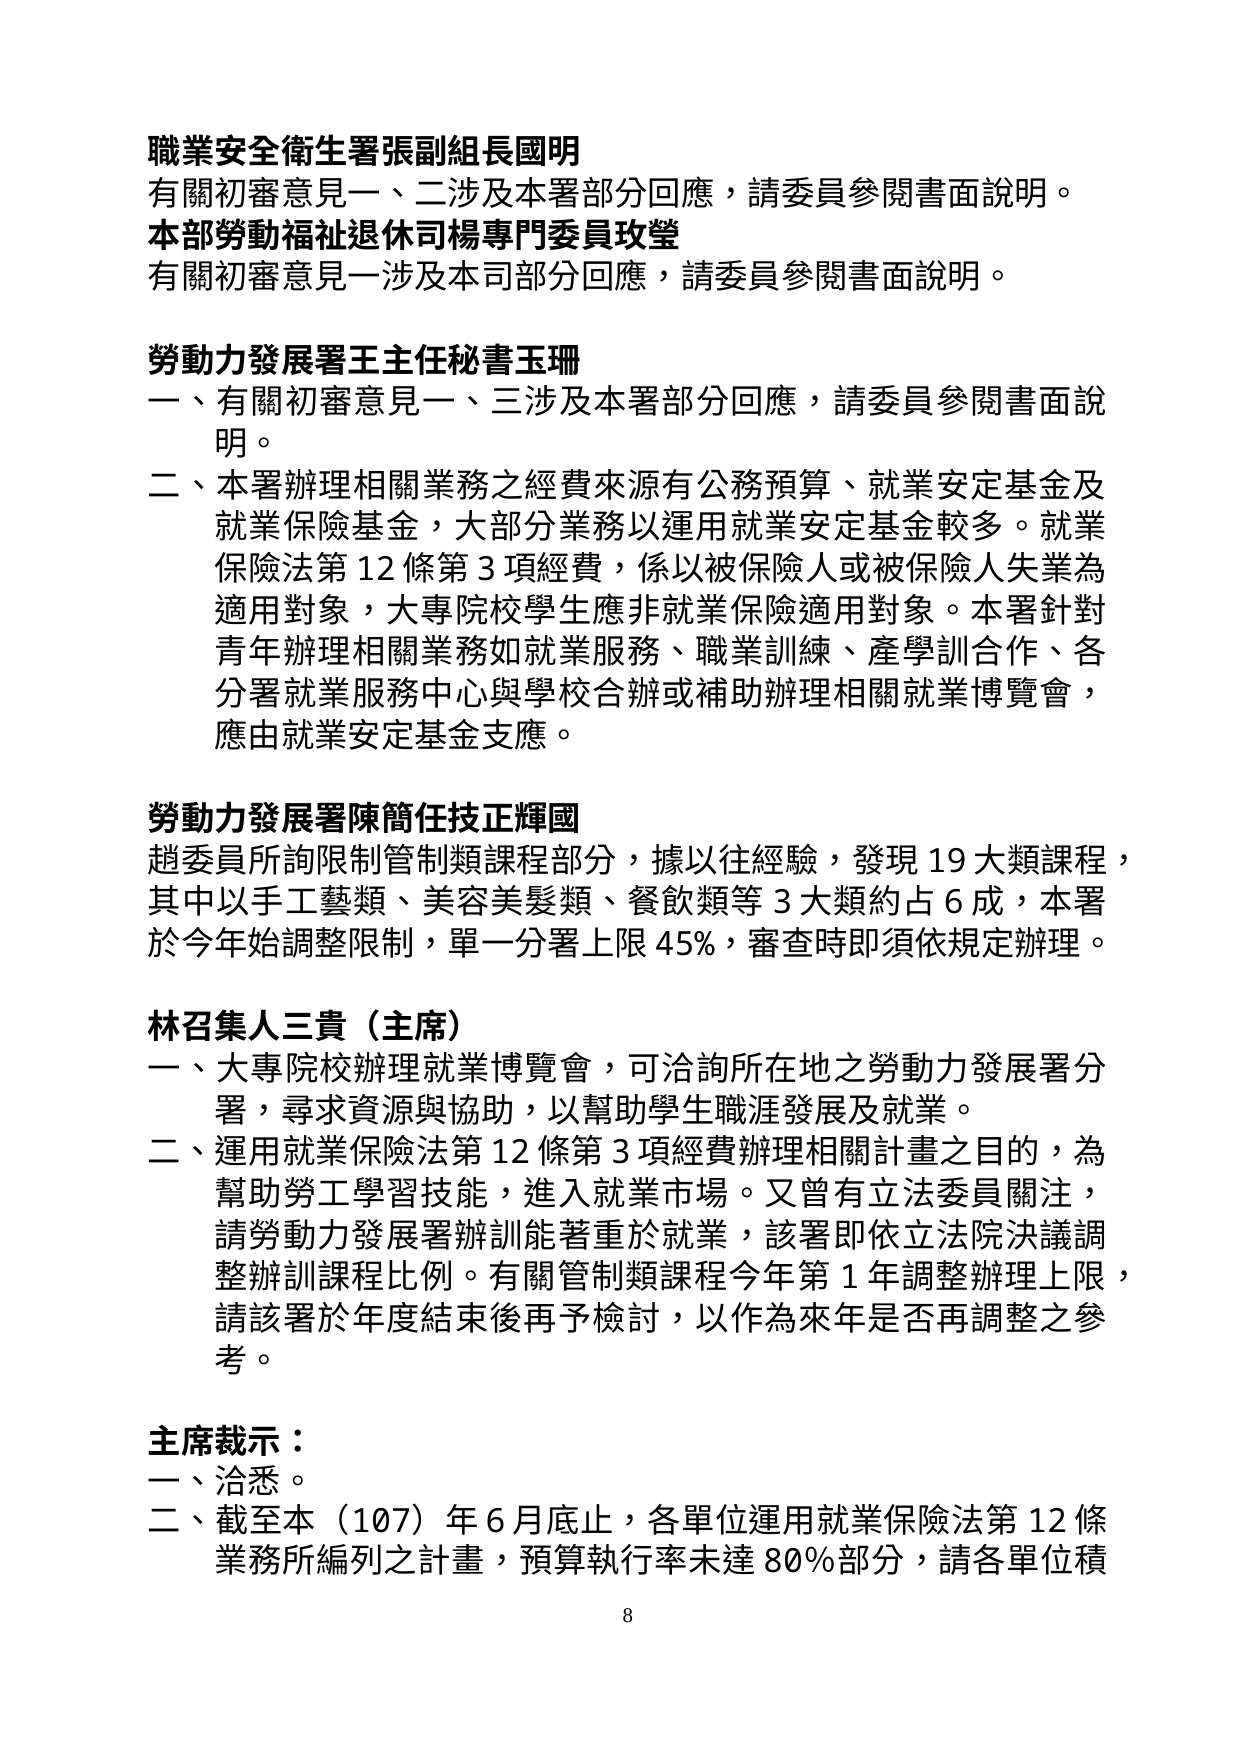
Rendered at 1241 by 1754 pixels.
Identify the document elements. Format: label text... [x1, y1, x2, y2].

text 有關初審意見一、二涉及本署部分回應，請委員參閱書面說明。 [148, 172, 1107, 214]
text 一、有關初審意見一、三涉及本署部分回應，請委員參閱書面說明。 [148, 380, 1107, 464]
text 一、大專院校辦理就業博覽會，可洽詢所在地之勞動力發展署分署，尋求資源與協助，以幫助學生職涯發展及就業。 [148, 1047, 1107, 1130]
text 趙委員所詢限制管制類課程部分，據以往經驗，發現19大類課程，其中以手工藝類、美容美髮類、餐飲類等3大類約占6成，本署於今年始調整限制，單一分署上限45%，審查時即須依規定辦理。 [148, 839, 1107, 964]
text 林召集人三貴（主席） [148, 1005, 1107, 1047]
text 本部勞動福祉退休司楊專門委員玫瑩 [148, 214, 1107, 255]
text 有關初審意見一涉及本司部分回應，請委員參閱書面說明。 [148, 255, 1107, 297]
text 二、本署辦理相關業務之經費來源有公務預算、就業安定基金及就業保險基金，大部分業務以運用就業安定基金較多。就業保險法第12條第3項經費，係以被保險人或被保險人失業為適用對象，大專院校學生應非就業保險適用對象。本署針對青年辦理相關業務如就業服務、職業訓練、產學訓合作、各分署就業服務中心與學校合辦或補助辦理相關就業博覽會，應由就業安定基金支應。 [148, 464, 1107, 755]
text 勞動力發展署陳簡任技正輝國 [148, 797, 1107, 839]
text 一、洽悉。 [148, 1462, 1107, 1501]
text 主席裁示： [148, 1422, 1107, 1462]
text 職業安全衛生署張副組長國明 [148, 130, 1107, 172]
text 二、運用就業保險法第12條第3項經費辦理相關計畫之目的，為幫助勞工學習技能，進入就業市場。又曾有立法委員關注，請勞動力發展署辦訓能著重於就業，該署即依立法院決議調整辦訓課程比例。有關管制類課程今年第1年調整辦理上限，請該署於年度結束後再予檢討，以作為來年是否再調整之參考。 [148, 1130, 1107, 1380]
text 二、截至本（107）年6月底止，各單位運用就業保險法第12條業務所編列之計畫，預算執行率未達80％部分，請各單位積 [148, 1501, 1107, 1580]
text 勞動力發展署王主任秘書玉珊 [148, 339, 1107, 380]
